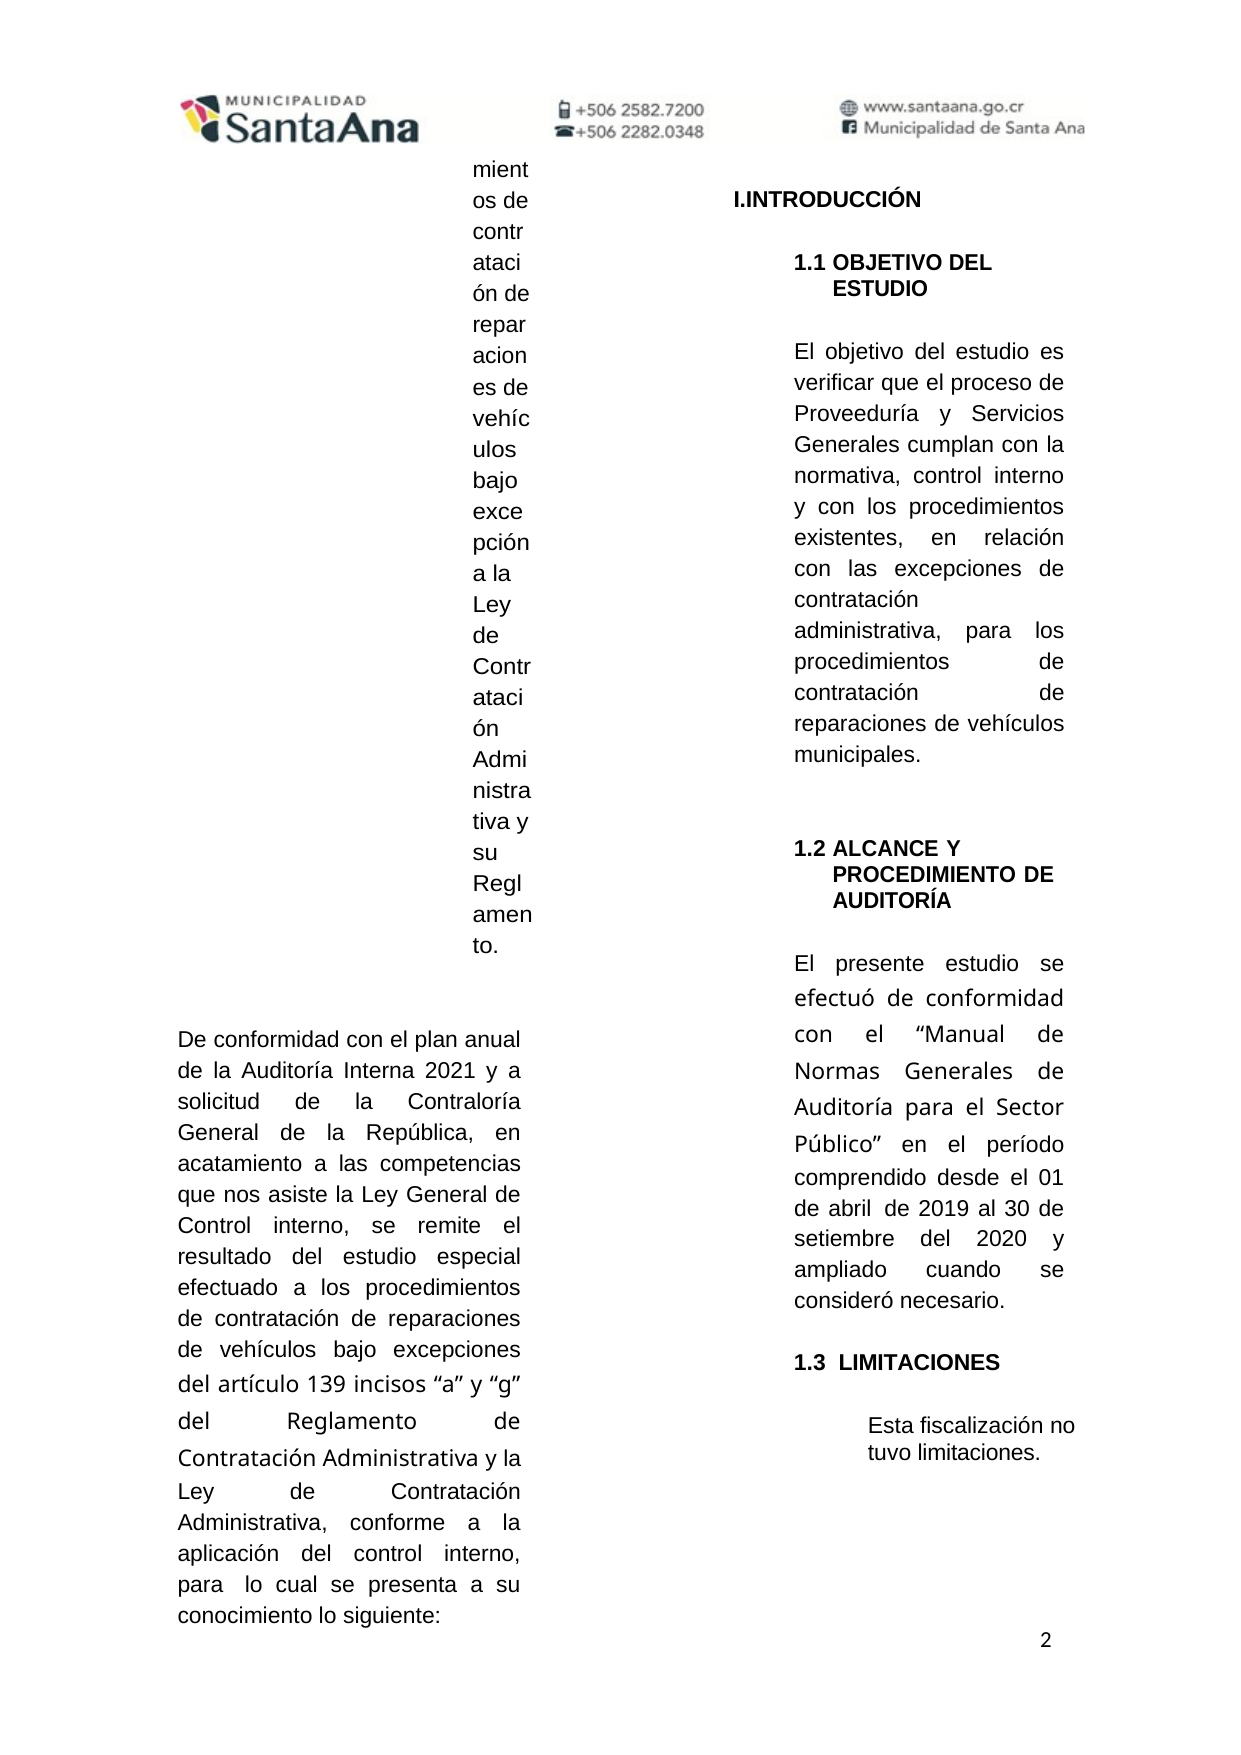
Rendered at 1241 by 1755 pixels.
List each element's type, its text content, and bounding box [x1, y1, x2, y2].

list LIMITACIONES [794, 1349, 1076, 1376]
list OBJETIVO DEL ESTUDIO [794, 249, 1076, 301]
text Esta fiscalización no tuvo limitaciones. [868, 1412, 1076, 1465]
text El presente estudio se efectuó de conformidad con el “Manual de Normas Generales de Auditoría para el Sector Público” en el período comprendido desde el 01 de abril de 2019 al 30 de setiembre del 2020 y ampliado cuando se consideró necesario. [794, 950, 1064, 1313]
text Asunto: Informe de carácter especial sobre procedimientos de contratación de reparaciones de vehículos bajo excepción a la Ley de Contratación Administrativa y su Reglamento. [472, 156, 532, 959]
text El objetivo del estudio es verificar que el proceso de Proveeduría y Servicios Generales cumplan con la normativa, control interno y con los procedimientos existentes, en relación con las excepciones de contratación administrativa, para los procedimientos de contratación de reparaciones de vehículos municipales. [794, 338, 1064, 768]
subtitle I.INTRODUCCIÓN [733, 186, 1076, 213]
text De conformidad con el plan anual de la Auditoría Interna 2021 y a solicitud de la Contraloría General de la República, en acatamiento a las competencias que nos asiste la Ley General de Control interno, se remite el resultado del estudio especial efectuado a los procedimientos de contratación de reparaciones de vehículos bajo excepciones del artículo 139 incisos “a” y “g” del Reglamento de Contratación Administrativa y la Ley de Contratación Administrativa, conforme a la aplicación del control interno, para lo cual se presenta a su conocimiento lo siguiente: [177, 1026, 521, 1628]
list ALCANCE Y PROCEDIMIENTO DE AUDITORÍA [794, 835, 1076, 914]
